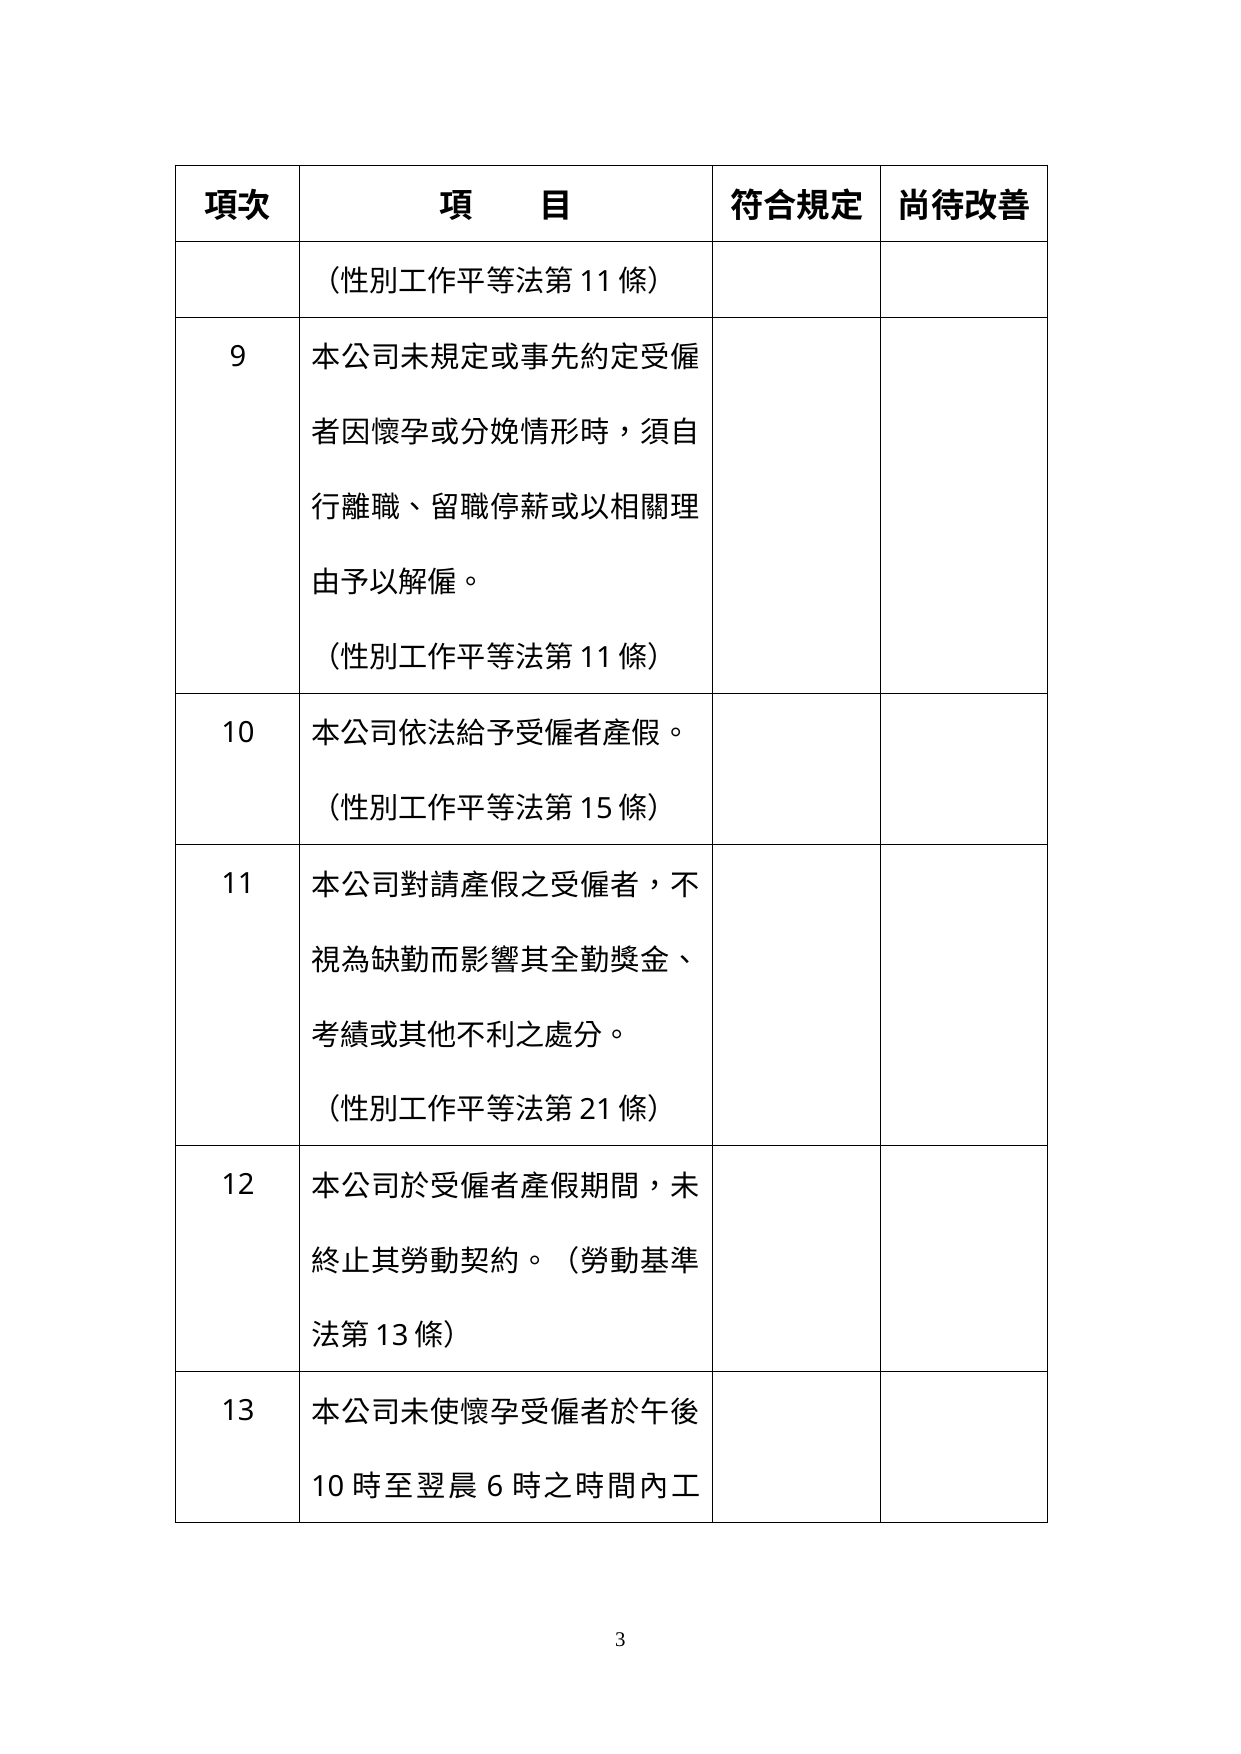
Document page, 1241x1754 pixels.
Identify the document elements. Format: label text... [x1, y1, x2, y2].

table_cell [713, 1146, 880, 1371]
table_cell 本公司於受僱者產假期間，未終止其勞動契約。（勞動基準法第13條） [300, 1146, 712, 1371]
table_cell [881, 1372, 1047, 1522]
table_header 符合規定 [713, 166, 880, 241]
table_header 尚待改善 [881, 166, 1047, 241]
table_cell 本公司對請產假之受僱者，不視為缺勤而影響其全勤獎金、考績或其他不利之處分。 （性別工作平等法第21條） [300, 845, 712, 1145]
table_cell [713, 318, 880, 693]
table_cell [713, 694, 880, 844]
table_header 項次 [176, 166, 299, 241]
table_cell 13 [176, 1372, 299, 1522]
table_cell （性別工作平等法第11條） [300, 242, 712, 317]
table_cell [881, 1146, 1047, 1371]
table_cell 10 [176, 694, 299, 844]
table_cell [881, 845, 1047, 1145]
table_cell [713, 242, 880, 317]
table_cell [176, 242, 299, 317]
table_cell [881, 242, 1047, 317]
table_cell [881, 694, 1047, 844]
table_cell 本公司未規定或事先約定受僱者因懷孕或分娩情形時，須自行離職、留職停薪或以相關理由予以解僱。 （性別工作平等法第11條） [300, 318, 712, 693]
table_cell 12 [176, 1146, 299, 1371]
table_cell [881, 318, 1047, 693]
table_header 項 目 [300, 166, 712, 241]
table_cell 本公司依法給予受僱者產假。 （性別工作平等法第15條） [300, 694, 712, 844]
table_cell 9 [176, 318, 299, 693]
table_cell 11 [176, 845, 299, 1145]
table_cell 本公司未使懷孕受僱者於午後10時至翌晨6時之時間內工 [300, 1372, 712, 1522]
table_cell [713, 1372, 880, 1522]
table_cell [713, 845, 880, 1145]
